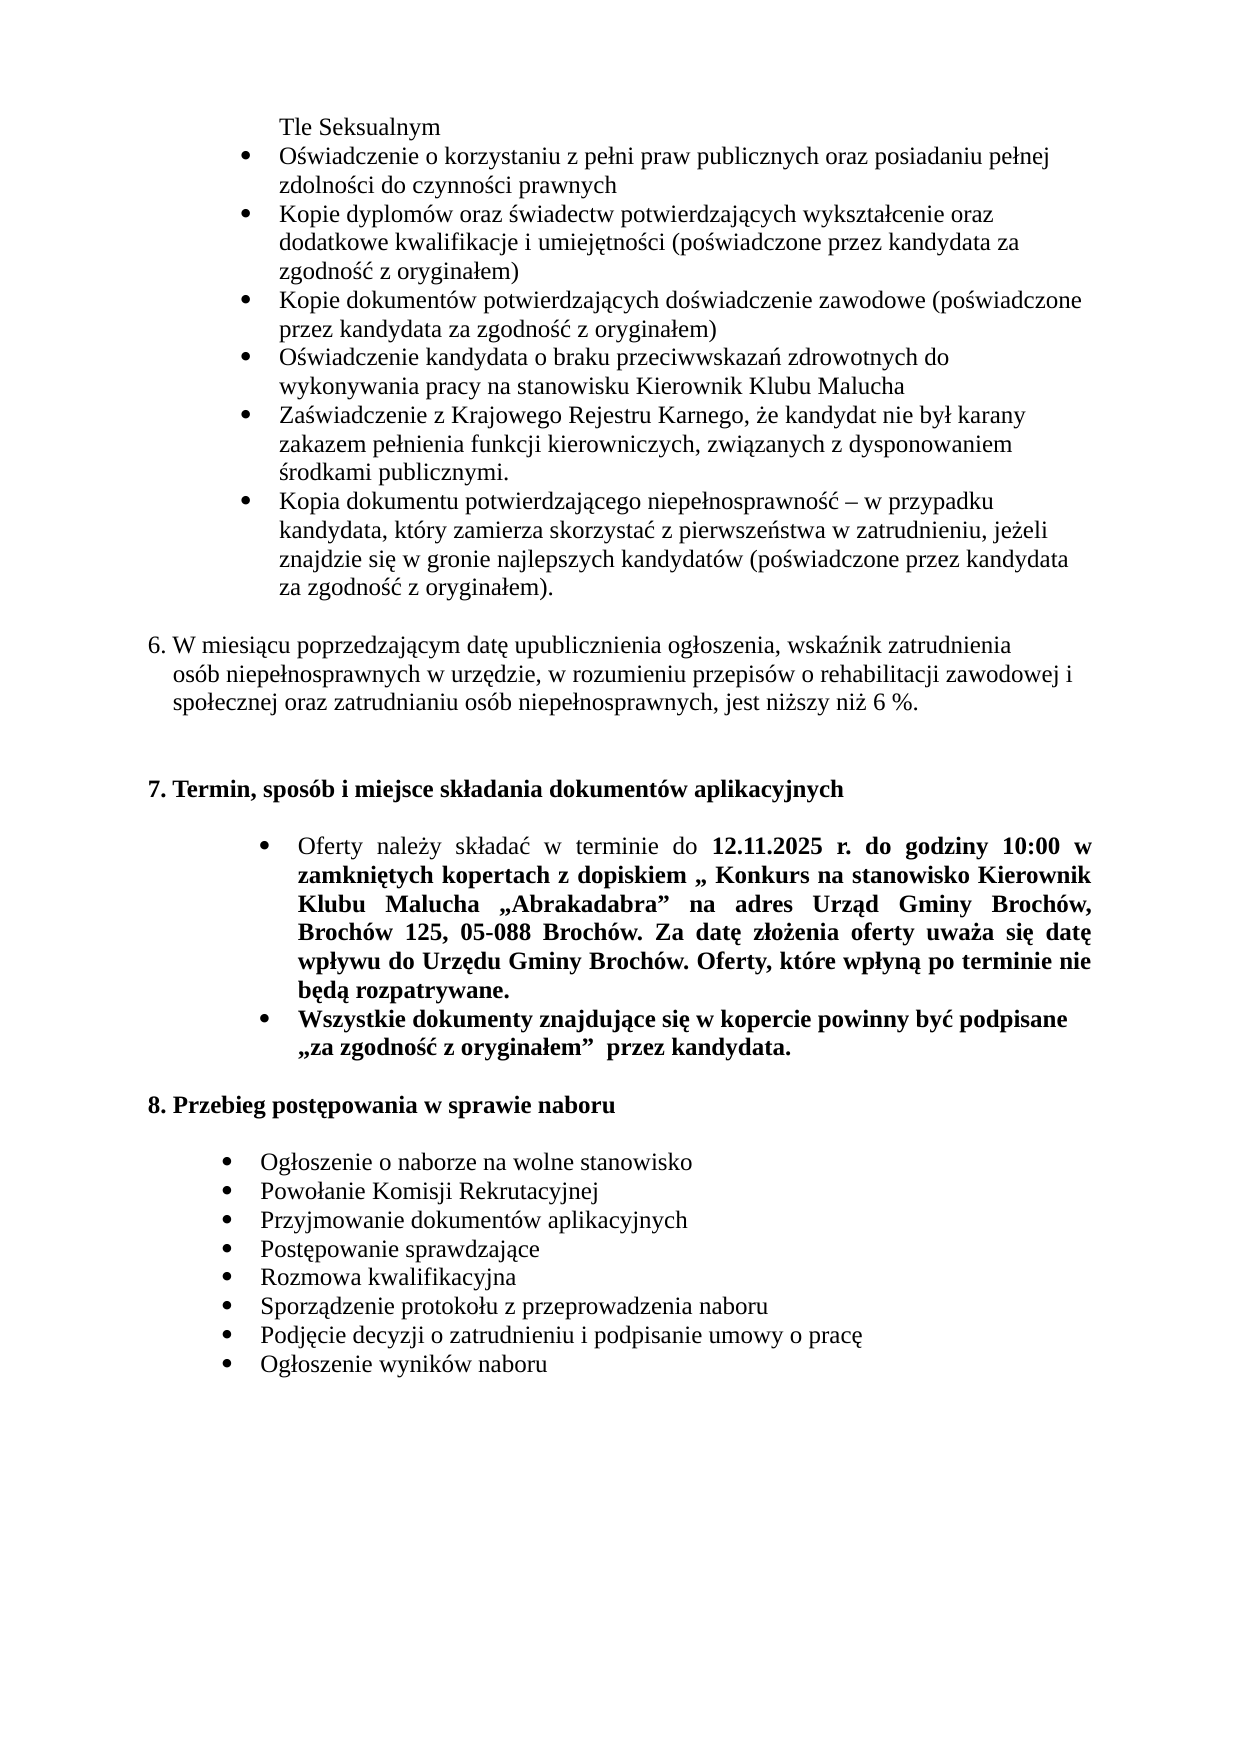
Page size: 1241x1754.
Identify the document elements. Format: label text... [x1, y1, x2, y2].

text 6. W miesiącu poprzedzającym datę upublicznienia ogłoszenia, wskaźnik zatrudnienia [148, 630, 1093, 659]
list Tle Seksualnym [241, 112, 1093, 141]
list Postępowanie sprawdzające [223, 1234, 1093, 1262]
list Oferty należy składać w terminie do 12.11.2025 r. do godziny 10:00 w zamkniętych kopertach z dopiskiem „ Konkurs na stanowisko Kierownik Klubu Malucha „Abrakadabra” na adres Urząd Gminy Brochów, Brochów 125, 05-088 Brochów. Za datę złożenia oferty uważa się datę wpływu do Urzędu Gminy Brochów. Oferty, które wpłyną po terminie nie będą rozpatrywane. [260, 831, 1093, 1004]
list Kopie dyplomów oraz świadectw potwierdzających wykształcenie oraz dodatkowe kwalifikacje i umiejętności (poświadczone przez kandydata za zgodność z oryginałem) [241, 199, 1093, 285]
list Kopia dokumentu potwierdzającego niepełnosprawność – w przypadku kandydata, który zamierza skorzystać z pierwszeństwa w zatrudnieniu, jeżeli znajdzie się w gronie najlepszych kandydatów (poświadczone przez kandydata za zgodność z oryginałem). [241, 486, 1093, 601]
list Ogłoszenie o naborze na wolne stanowisko [223, 1147, 1093, 1176]
list Przyjmowanie dokumentów aplikacyjnych [223, 1205, 1093, 1234]
text 8. Przebieg postępowania w sprawie naboru [148, 1090, 1093, 1119]
list Kopie dokumentów potwierdzających doświadczenie zawodowe (poświadczone przez kandydata za zgodność z oryginałem) [241, 285, 1093, 342]
text 7. Termin, sposób i miejsce składania dokumentów aplikacyjnych [148, 774, 1093, 802]
list Rozmowa kwalifikacyjna [223, 1262, 1093, 1291]
list Ogłoszenie wyników naboru [223, 1349, 1093, 1377]
list Powołanie Komisji Rekrutacyjnej [223, 1176, 1093, 1205]
text społecznej oraz zatrudnianiu osób niepełnosprawnych, jest niższy niż 6 %. [148, 687, 1093, 716]
text osób niepełnosprawnych w urzędzie, w rozumieniu przepisów o rehabilitacji zawodowej i [148, 659, 1093, 687]
list Oświadczenie kandydata o braku przeciwwskazań zdrowotnych do wykonywania pracy na stanowisku Kierownik Klubu Malucha [241, 342, 1093, 400]
list Zaświadczenie z Krajowego Rejestru Karnego, że kandydat nie był karany zakazem pełnienia funkcji kierowniczych, związanych z dysponowaniem środkami publicznymi. [241, 400, 1093, 486]
list Wszystkie dokumenty znajdujące się w kopercie powinny być podpisane „za zgodność z oryginałem” przez kandydata. [260, 1004, 1093, 1061]
list Podjęcie decyzji o zatrudnieniu i podpisanie umowy o pracę [223, 1320, 1093, 1349]
list Sporządzenie protokołu z przeprowadzenia naboru [223, 1291, 1093, 1320]
list Oświadczenie o korzystaniu z pełni praw publicznych oraz posiadaniu pełnej zdolności do czynności prawnych [241, 141, 1093, 199]
